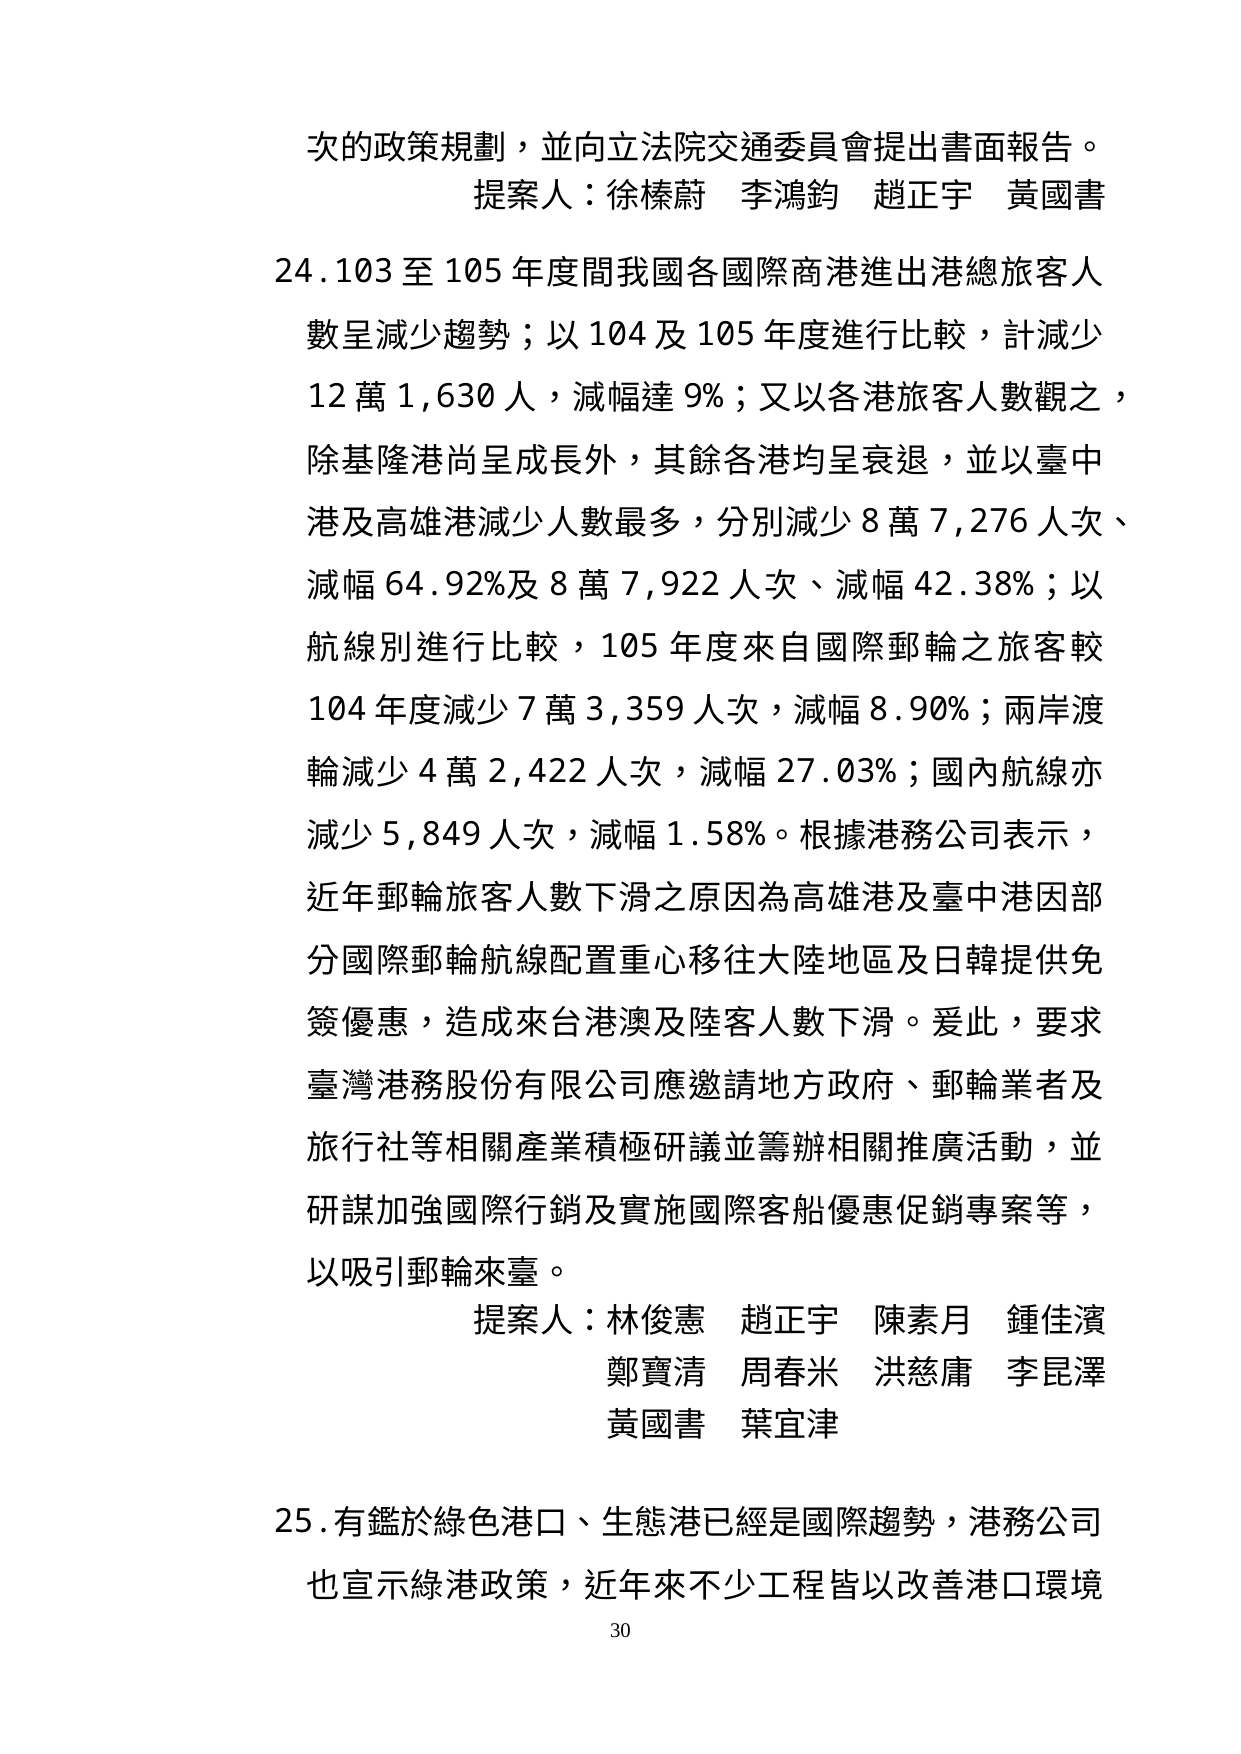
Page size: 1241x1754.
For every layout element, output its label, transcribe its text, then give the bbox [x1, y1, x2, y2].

text 24.103至105年度間我國各國際商港進出港總旅客人數呈減少趨勢；以104及105年度進行比較，計減少12萬1,630人，減幅達9%；又以各港旅客人數觀之，除基隆港尚呈成長外，其餘各港均呈衰退，並以臺中港及高雄港減少人數最多，分別減少8萬7,276人次、減幅64.92%及8萬7,922人次、減幅42.38%；以航線別進行比較，105年度來自國際郵輪之旅客較104年度減少7萬3,359人次，減幅8.90%；兩岸渡輪減少4萬2,422人次，減幅27.03%；國內航線亦減少5,849人次，減幅1.58%。根據港務公司表示，近年郵輪旅客人數下滑之原因為高雄港及臺中港因部分國際郵輪航線配置重心移往大陸地區及日韓提供免簽優惠，造成來台港澳及陸客人數下滑。爰此，要求臺灣港務股份有限公司應邀請地方政府、郵輪業者及旅行社等相關產業積極研議並籌辦相關推廣活動，並研謀加強國際行銷及實施國際客船優惠促銷專案等，以吸引郵輪來臺。 [273, 228, 1104, 1291]
text 次的政策規劃，並向立法院交通委員會提出書面報告。 [273, 103, 1104, 166]
text 提案人：徐榛蔚 李鴻鈞 趙正宇 黃國書 [473, 166, 1117, 218]
text 25.有鑑於綠色港口、生態港已經是國際趨勢，港務公司也宣示綠港政策，近年來不少工程皆以改善港口環境為目標，高雄港於2014年10月成為亞太地區第一座通過歐洲海港組織（ESPO）認證之生態港口（EcoPort），安平港也於2017年11月通過生態港口認證，完成全國生態港認證最後1塊拼圖，期待藉此帶動當地城市發展。其中，為「改善運輸貨物於海上及陸上產生之環境汙染」，高雄港自2012年起陸續設置岸電系統，共花費1.79億元設置11座岸電系統，希望船舶停靠碼頭後，可以轉換為電力發電，減少燃油產生的空氣汙染，但許多航商認為電費成本太高，多仍使用燃油發電。爰此，要求臺灣港務股份有限公司應積極就如何提高岸電系統使用率、降低進港船舶整體燃油比例研謀短中期推廣措施及長期計畫，以利我國生態環境與港口經濟共存共榮，並於3個月內向立法院交通委員會提出書面報告。 [273, 1478, 1104, 1603]
text 提案人：林俊憲 趙正宇 陳素月 鍾佳濱 鄭寶清 周春米 洪慈庸 李昆澤 黃國書 葉宜津 [473, 1291, 1117, 1447]
